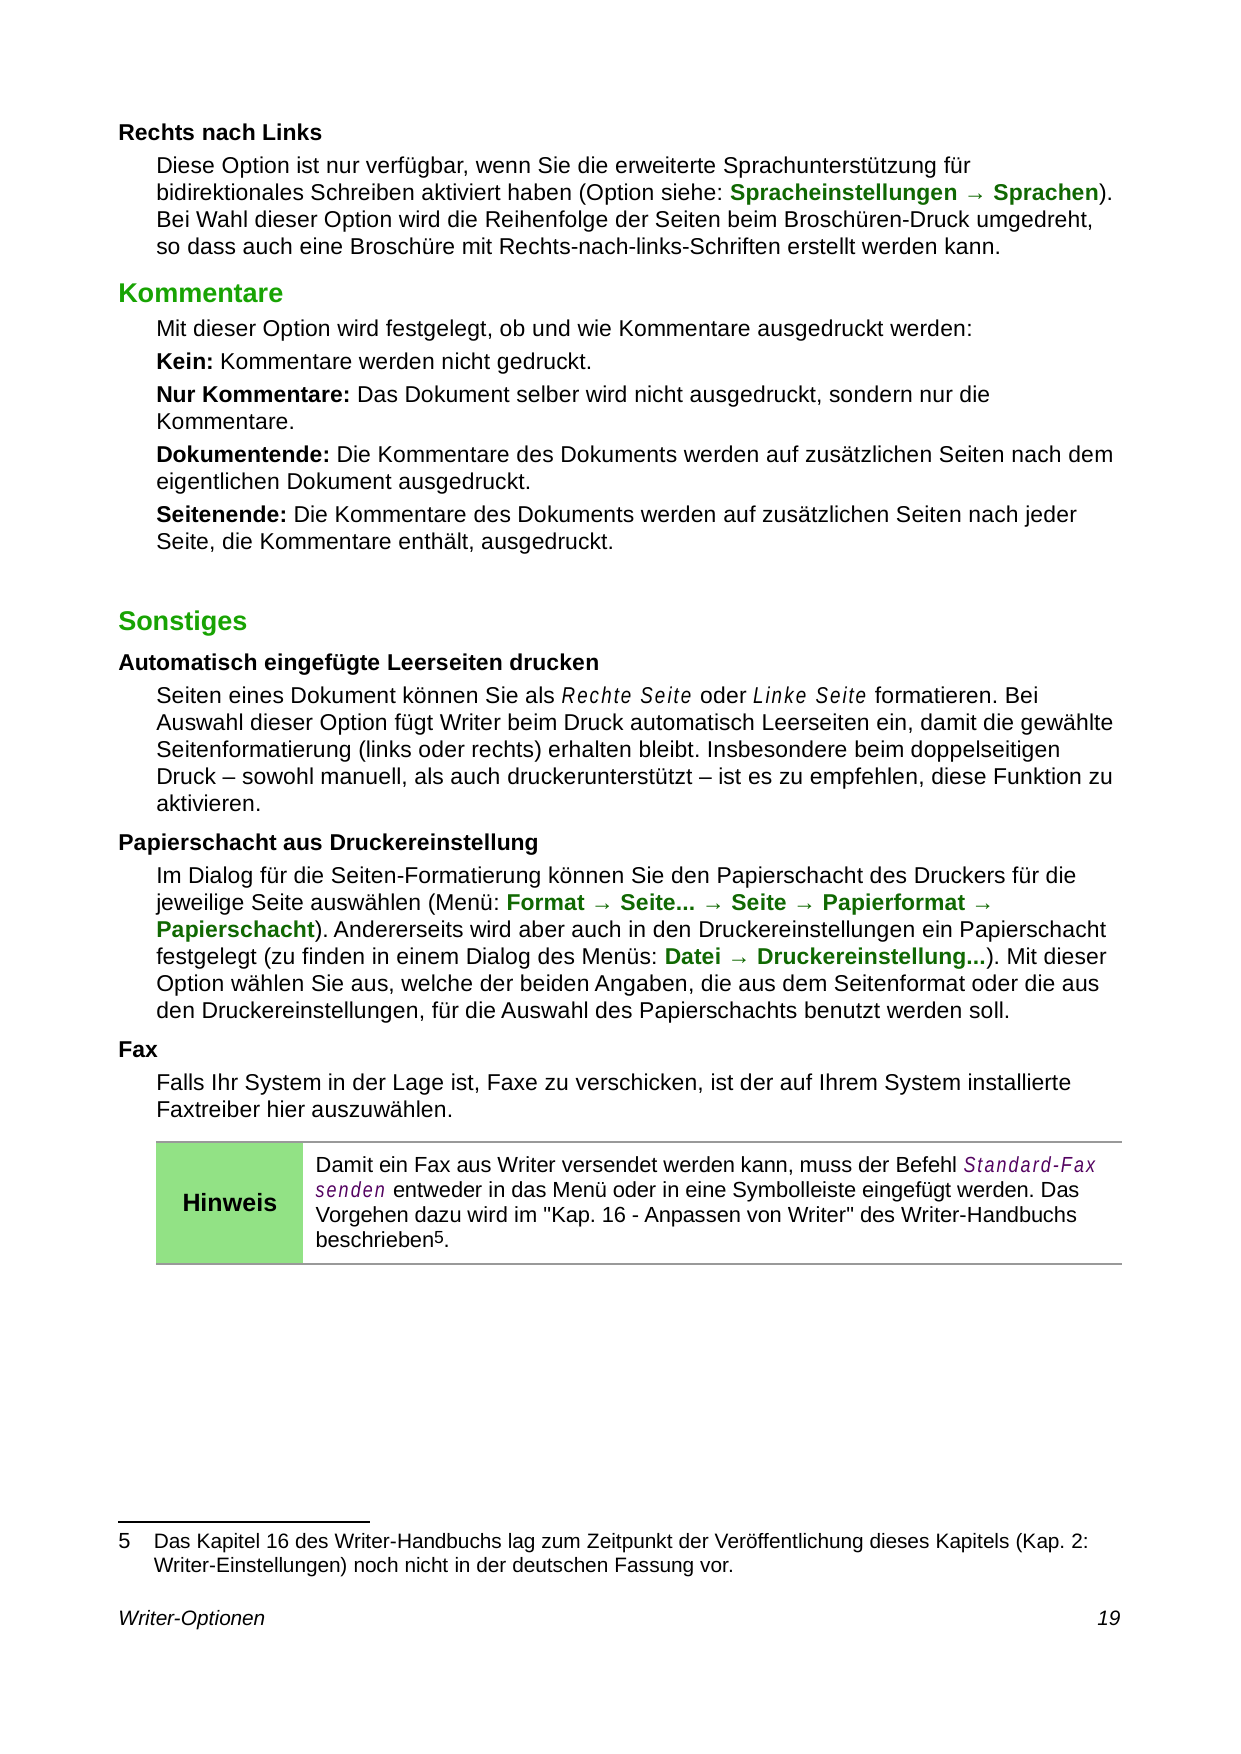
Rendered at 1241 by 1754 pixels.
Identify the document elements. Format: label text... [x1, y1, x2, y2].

list Automatisch eingefügte Leerseiten drucken [118, 648, 1122, 675]
text Dokumentende: Die Kommentare des Dokuments werden auf zusätzlichen Seiten nach dem eigentlichen Dokument ausgedruckt. [156, 440, 1122, 494]
text Nur Kommentare: Das Dokument selber wird nicht ausgedruckt, sondern nur die Kommentare. [156, 380, 1122, 434]
text Im Dialog für die Seiten-Formatierung können Sie den Papierschacht des Druckers für die jeweilige Seite auswählen (Menü: Format → Seite... → Seite → Papierformat → Papierschacht). Andererseits wird aber auch in den Druckereinstellungen ein Papierschacht festgelegt (zu finden in einem Dialog des Menüs: Datei → Druckereinstellung...). Mit dieser Option wählen Sie aus, welche der beiden Angaben, die aus dem Seitenformat oder die aus den Druckereinstellungen, für die Auswahl des Papierschachts benutzt werden soll. [156, 861, 1122, 1024]
text Seiten eines Dokument können Sie als Rechte Seite oder Linke Seite formatieren. Bei Auswahl dieser Option fügt Writer beim Druck automatisch Leerseiten ein, damit die gewählte Seitenformatierung (links oder rechts) erhalten bleibt. Insbesondere beim doppelseitigen Druck – sowohl manuell, als auch druckerunterstützt – ist es zu empfehlen, diese Funktion zu aktivieren. [156, 681, 1122, 817]
text Seitenende: Die Kommentare des Dokuments werden auf zusätzlichen Seiten nach jeder Seite, die Kommentare enthält, ausgedruckt. [156, 500, 1122, 554]
text Kein: Kommentare werden nicht gedruckt. [156, 347, 1122, 374]
list Rechts nach Links [118, 118, 1122, 145]
text Falls Ihr System in der Lage ist, Faxe zu verschicken, ist der auf Ihrem System installierte Faxtreiber hier auszuwählen. [156, 1069, 1122, 1123]
subtitle Sonstiges [118, 605, 1122, 636]
table_header Hinweis [156, 1143, 303, 1263]
table_header Damit ein Fax aus Writer versendet werden kann, muss der Befehl Standard-Fax senden entweder in das Menü oder in eine Symbolleiste eingefügt werden. Das Vorgehen dazu wird im "Kap. 16 - Anpassen von Writer" des Writer-Handbuchs beschrieben. [304, 1143, 1122, 1263]
subtitle Kommentare [118, 277, 1122, 308]
text Diese Option ist nur verfügbar, wenn Sie die erweiterte Sprachunterstützung für bidirektionales Schreiben aktiviert haben (Option siehe: Spracheinstellungen → Sprachen). Bei Wahl dieser Option wird die Reihenfolge der Seiten beim Broschüren-Druck umgedreht, so dass auch eine Broschüre mit Rechts-nach-links-Schriften erstellt werden kann. [156, 151, 1122, 259]
list Fax [118, 1036, 1122, 1063]
list Papierschacht aus Druckereinstellung [118, 828, 1122, 855]
text Mit dieser Option wird festgelegt, ob und wie Kommentare ausgedruckt werden: [156, 314, 1122, 341]
